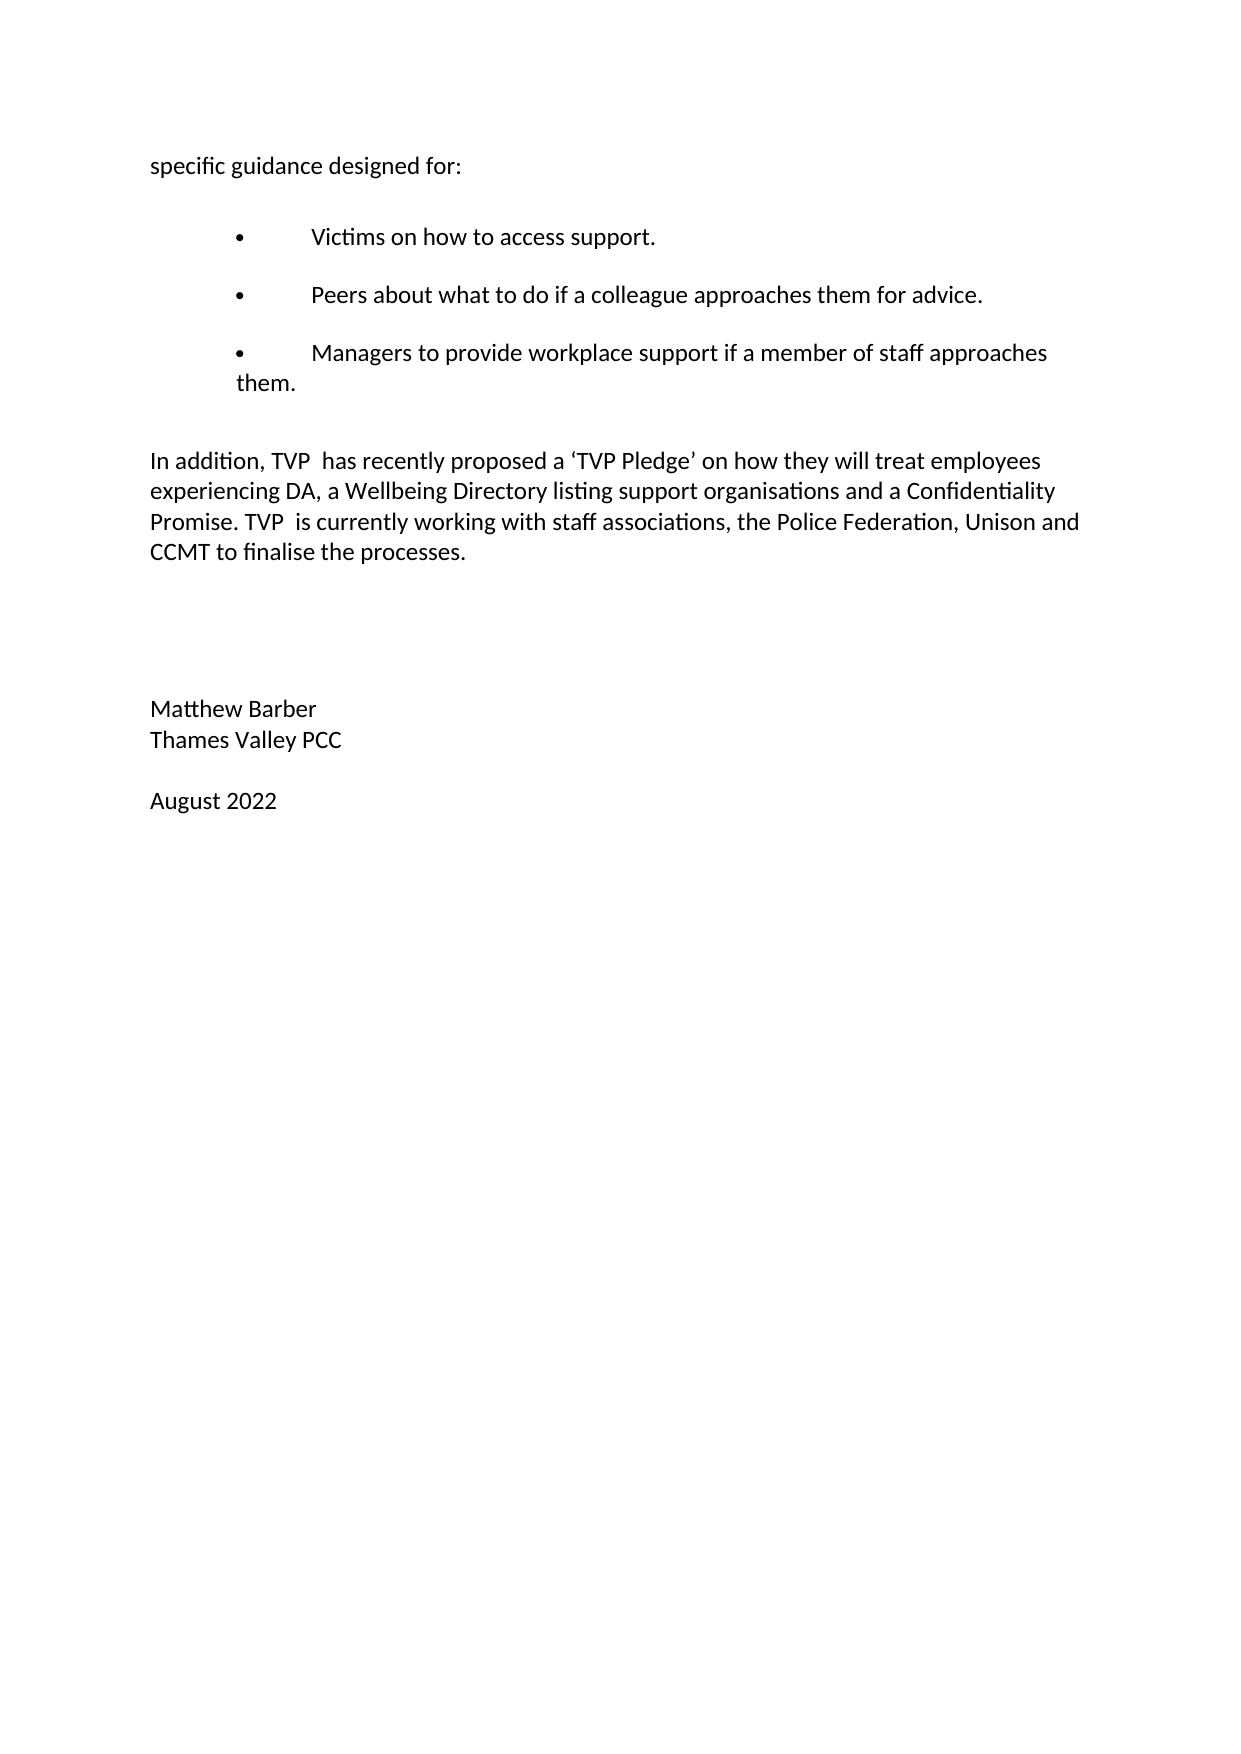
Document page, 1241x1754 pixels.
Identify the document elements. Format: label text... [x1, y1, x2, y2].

text specific guidance designed for: ​​​​ [150, 150, 1090, 211]
list Peers about what to do if a colleague approaches them for advice. [236, 279, 1090, 309]
text Thames Valley PCC [150, 724, 1090, 754]
text Matthew Barber [150, 693, 1090, 724]
text August 2022 [150, 785, 1090, 816]
text In addition, TVP has recently proposed a ‘TVP Pledge’ on how they will treat employees experiencing DA, a Wellbeing Directory listing support organisations and a Confidentiality Promise. TVP is currently working with staff associations, the Police Federation, Unison and CCMT to finalise the processes. [150, 445, 1090, 567]
list Victims on how to access support. [236, 221, 1090, 252]
list Managers to provide workplace support if a member of staff approaches them. [236, 337, 1090, 398]
